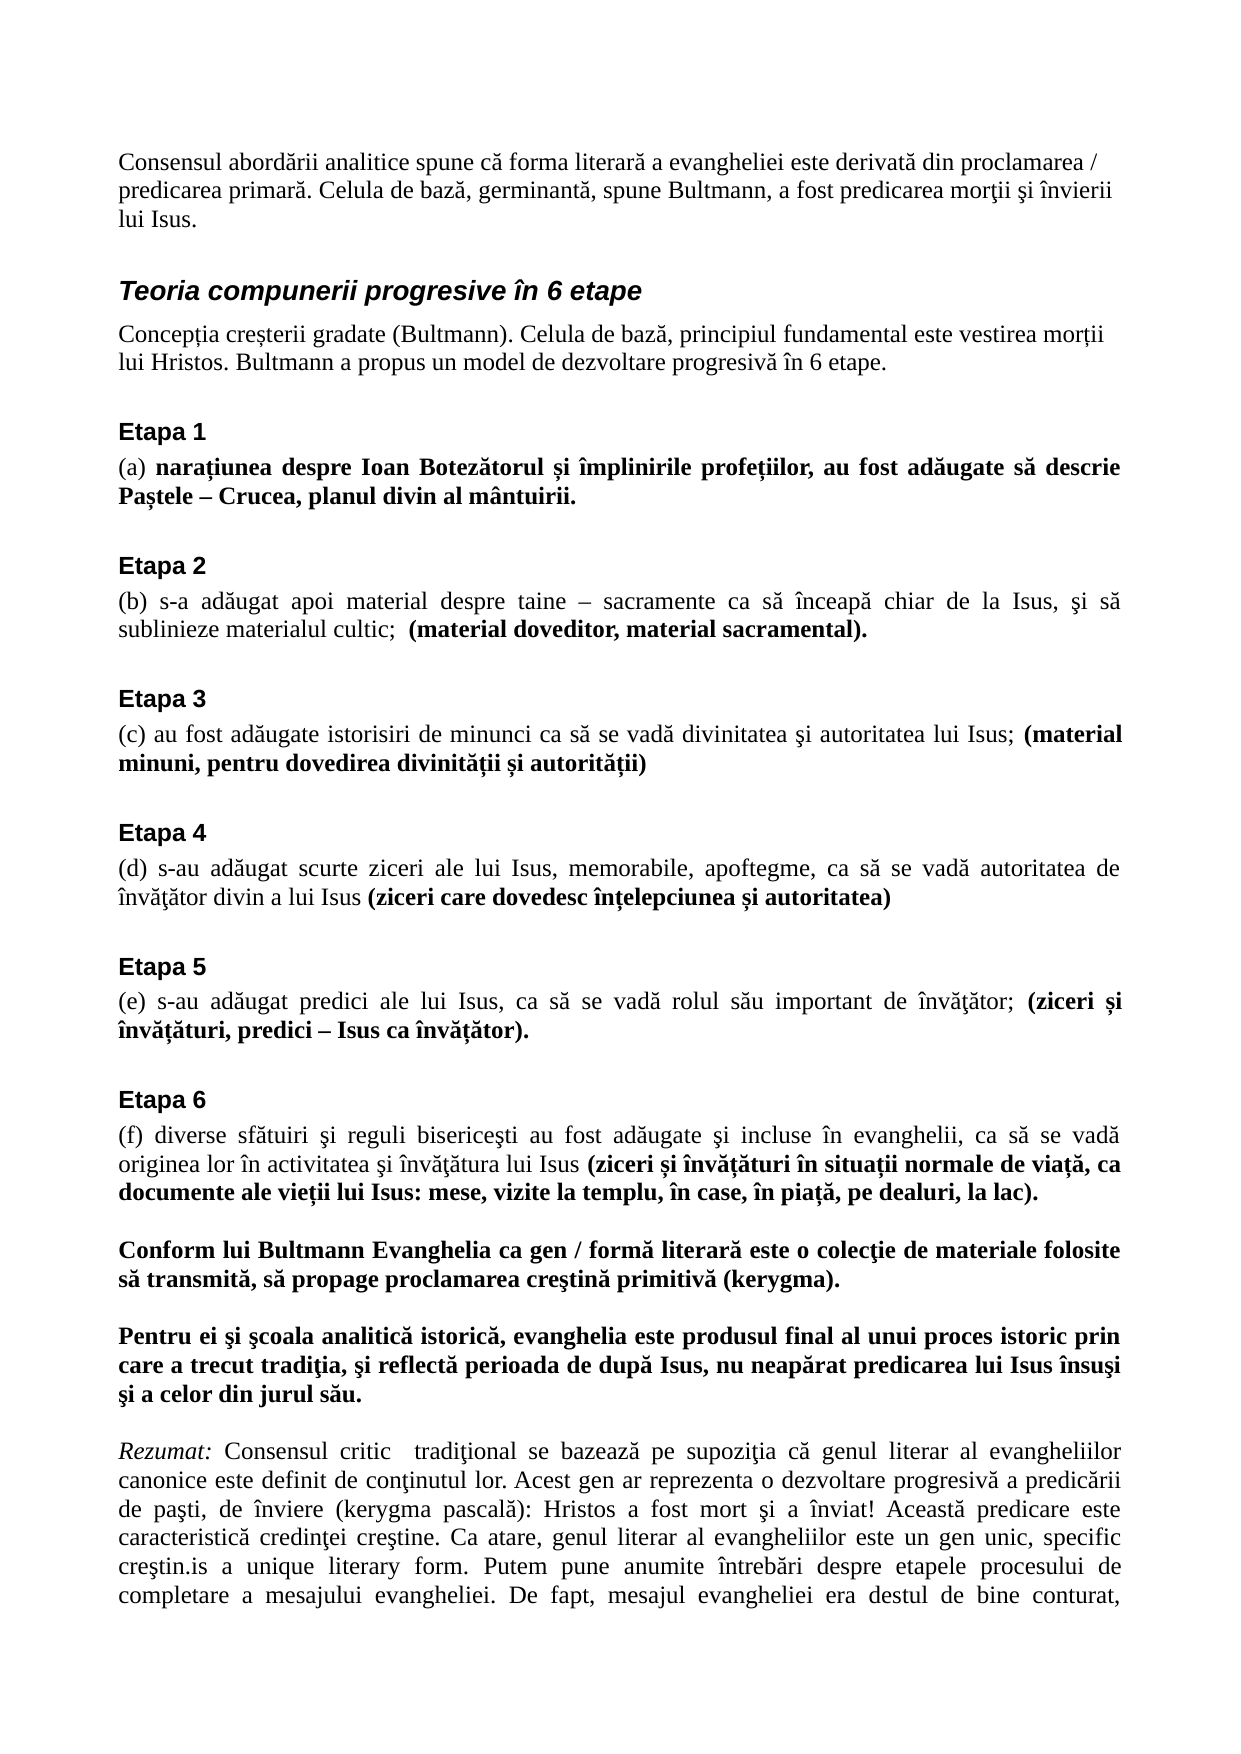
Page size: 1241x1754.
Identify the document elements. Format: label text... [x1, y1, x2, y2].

text Conform lui Bultmann Evanghelia ca gen / formă literară este o colecţie de materiale folosite să transmită, să propage proclamarea creştină primitivă (kerygma). [118, 1235, 1122, 1292]
text Pentru ei şi şcoala analitică istorică, evanghelia este produsul final al unui proces istoric prin care a trecut tradiţia, şi reflectă perioada de după Isus, nu neapărat predicarea lui Isus însuşi şi a celor din jurul său. [118, 1321, 1122, 1407]
text (c) au fost adăugate istorisiri de minunci ca să se vadă divinitatea şi autoritatea lui Isus; (material minuni, pentru dovedirea divinității și autorității) [118, 719, 1122, 777]
text (a) narațiunea despre Ioan Botezătorul și împlinirile profețiilor, au fost adăugate să descrie Paștele – Crucea, planul divin al mântuirii. [118, 452, 1122, 510]
text (d) s-au adăugat scurte ziceri ale lui Isus, memorabile, apoftegme, ca să se vadă autoritatea de învăţător divin a lui Isus (ziceri care dovedesc înțelepciunea și autoritatea) [118, 853, 1122, 910]
text Rezumat: Consensul critic tradiţional se bazează pe supoziţia că genul literar al evangheliilor canonice este definit de conţinutul lor. Acest gen ar reprezenta o dezvoltare progresivă a predicării de paşti, de înviere (kerygma pascală): Hristos a fost mort şi a înviat! Această predicare este caracteristică credinţei creştine. Ca atare, genul literar al evangheliilor este un gen unic, specific creştin.is a unique literary form. Putem pune anumite întrebări despre etapele procesului de completare a mesajului evangheliei. De fapt, mesajul evangheliei era destul de bine conturat, [118, 1436, 1122, 1609]
subtitle Etapa 4 [118, 818, 1122, 847]
text (e) s-au adăugat predici ale lui Isus, ca să se vadă rolul său important de învăţător; (ziceri și învățături, predici – Isus ca învățător). [118, 986, 1122, 1044]
subtitle Etapa 1 [118, 417, 1122, 446]
text Consensul abordării analitice spune că forma literară a evangheliei este derivată din proclamarea / predicarea primară. Celula de bază, germinantă, spune Bultmann, a fost predicarea morţii şi învierii lui Isus. [118, 147, 1122, 233]
text (f) diverse sfătuiri şi reguli bisericeşti au fost adăugate şi incluse în evanghelii, ca să se vadă originea lor în activitatea şi învăţătura lui Isus (ziceri și învățături în situații normale de viață, ca documente ale vieții lui Isus: mese, vizite la templu, în case, în piață, pe dealuri, la lac). [118, 1120, 1122, 1206]
subtitle Teoria compunerii progresive în 6 etape [118, 274, 1122, 306]
text Concepția creșterii gradate (Bultmann). Celula de bază, principiul fundamental este vestirea morții lui Hristos. Bultmann a propus un model de dezvoltare progresivă în 6 etape. [118, 319, 1122, 376]
text (b) s-a adăugat apoi material despre taine – sacramente ca să înceapă chiar de la Isus, şi să sublinieze materialul cultic; (material doveditor, material sacramental). [118, 586, 1122, 643]
subtitle Etapa 2 [118, 551, 1122, 579]
subtitle Etapa 3 [118, 684, 1122, 713]
subtitle Etapa 6 [118, 1085, 1122, 1114]
subtitle Etapa 5 [118, 952, 1122, 980]
